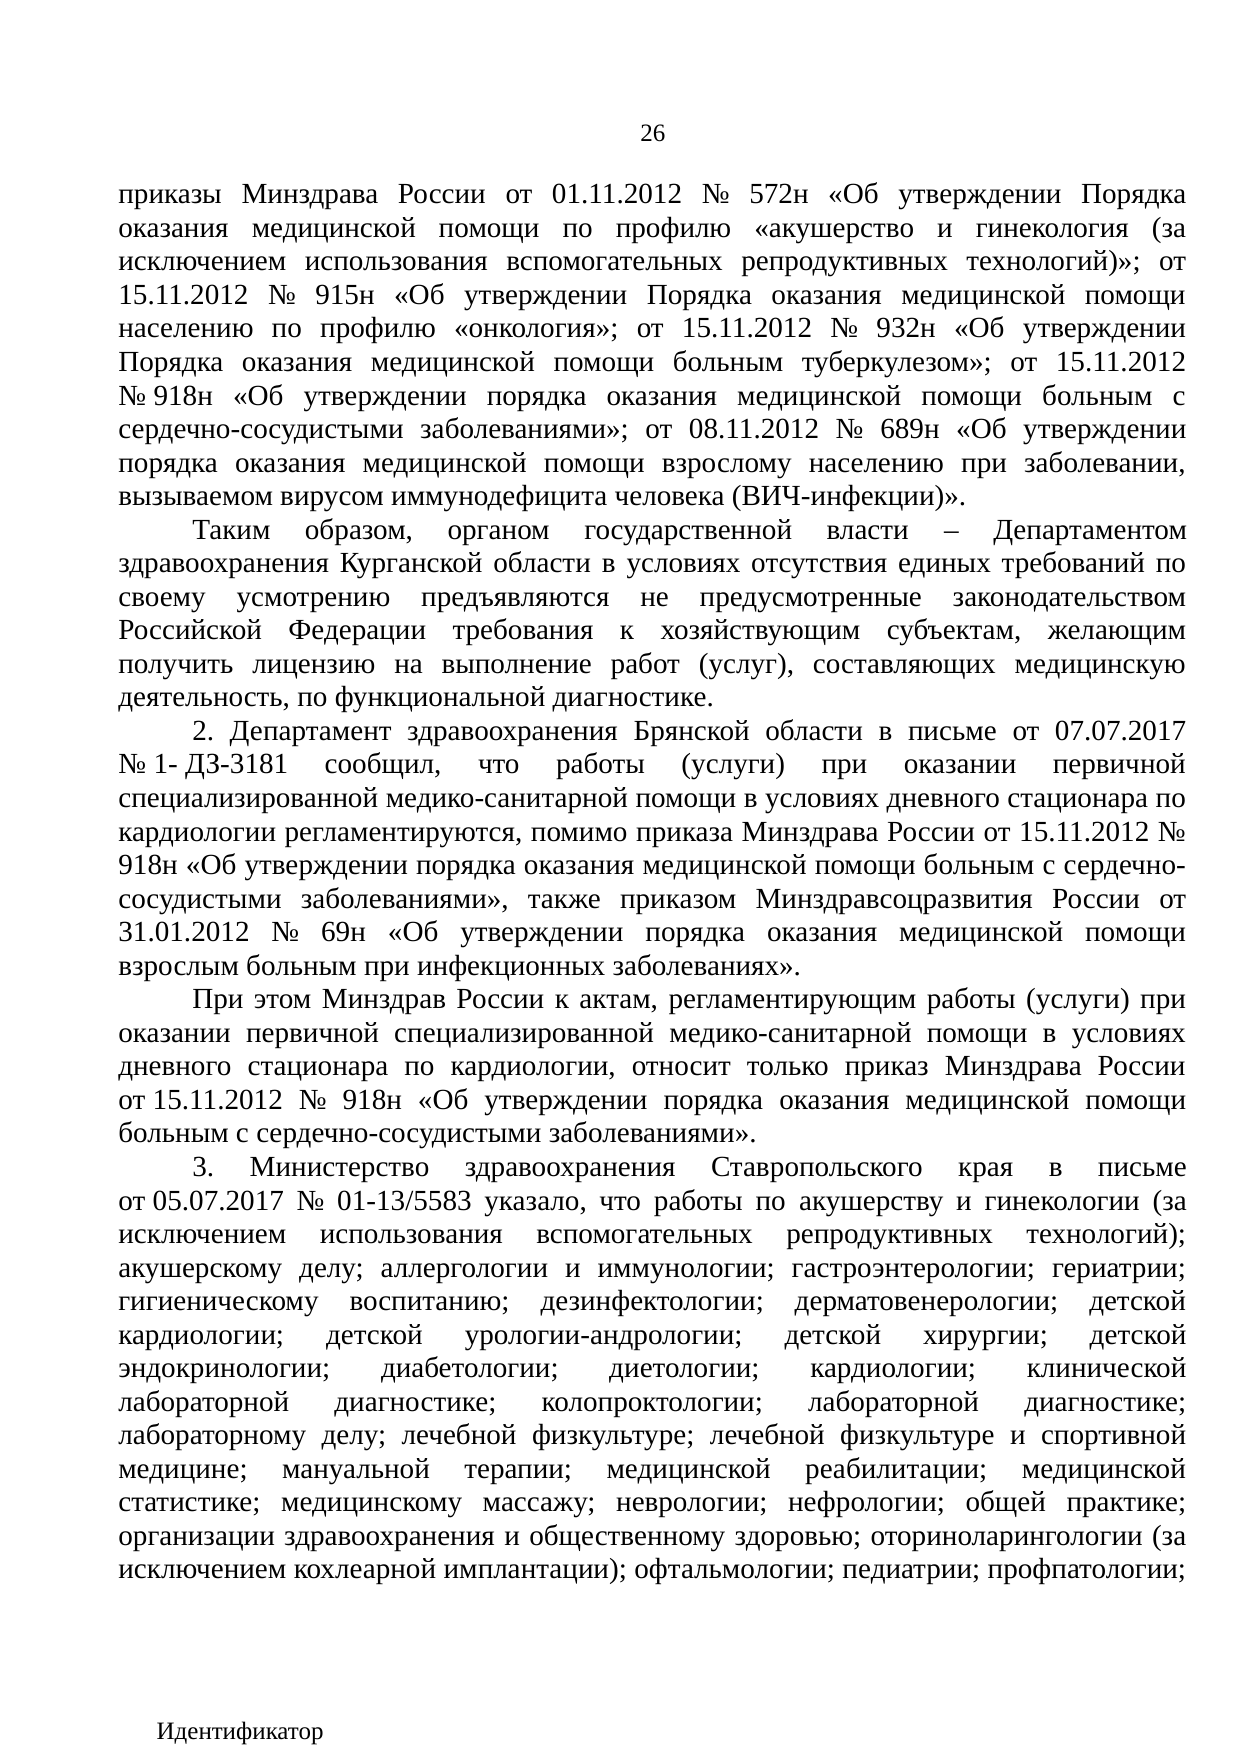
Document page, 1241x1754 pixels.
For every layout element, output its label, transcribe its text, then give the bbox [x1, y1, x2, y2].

text 2. Департамент здравоохранения Брянской области в письме от 07.07.2017 № 1- ДЗ-3181 сообщил, что работы (услуги) при оказании первичной специализированной медико-санитарной помощи в условиях дневного стационара по кардиологии регламентируются, помимо приказа Минздрава России от 15.11.2012 № 918н «Об утверждении порядка оказания медицинской помощи больным с сердечно-сосудистыми заболеваниями», также приказом Минздравсоцразвития России от 31.01.2012 № 69н «Об утверждении порядка оказания медицинской помощи взрослым больным при инфекционных заболеваниях». [118, 713, 1187, 981]
text 3. Министерство здравоохранения Ставропольского края в письме от 05.07.2017 № 01-13/5583 указало, что работы по акушерству и гинекологии (за исключением использования вспомогательных репродуктивных технологий); акушерскому делу; аллергологии и иммунологии; гастроэнтерологии; гериатрии; гигиеническому воспитанию; дезинфектологии; дерматовенерологии; детской кардиологии; детской урологии-андрологии; детской хирургии; детской эндокринологии; диабетологии; диетологии; кардиологии; клинической лабораторной диагностике; колопроктологии; лабораторной диагностике; лабораторному делу; лечебной физкультуре; лечебной физкультуре и спортивной медицине; мануальной терапии; медицинской реабилитации; медицинской статистике; медицинскому массажу; неврологии; нефрологии; общей практике; организации здравоохранения и общественному здоровью; оториноларингологии (за исключением кохлеарной имплантации); офтальмологии; педиатрии; профпатологии; [118, 1149, 1187, 1585]
text Таким образом, органом государственной власти – Департаментом здравоохранения Курганской области в условиях отсутствия единых требований по своему усмотрению предъявляются не предусмотренные законодательством Российской Федерации требования к хозяйствующим субъектам, желающим получить лицензию на выполнение работ (услуг), составляющих медицинскую деятельность, по функциональной диагностике. [118, 512, 1187, 713]
text При этом Минздрав России к актам, регламентирующим работы (услуги) при оказании первичной специализированной медико-санитарной помощи в условиях дневного стационара по кардиологии, относит только приказ Минздрава России от 15.11.2012 № 918н «Об утверждении порядка оказания медицинской помощи больным с сердечно-сосудистыми заболеваниями». [118, 981, 1187, 1149]
text приказы Минздрава России от 01.11.2012 № 572н «Об утверждении Порядка оказания медицинской помощи по профилю «акушерство и гинекология (за исключением использования вспомогательных репродуктивных технологий)»; от 15.11.2012 № 915н «Об утверждении Порядка оказания медицинской помощи населению по профилю «онкология»; от 15.11.2012 № 932н «Об утверждении Порядка оказания медицинской помощи больным туберкулезом»; от 15.11.2012 № 918н «Об утверждении порядка оказания медицинской помощи больным с сердечно-сосудистыми заболеваниями»; от 08.11.2012 № 689н «Об утверждении порядка оказания медицинской помощи взрослому населению при заболевании, вызываемом вирусом иммунодефицита человека (ВИЧ-инфекции)». [118, 176, 1187, 512]
